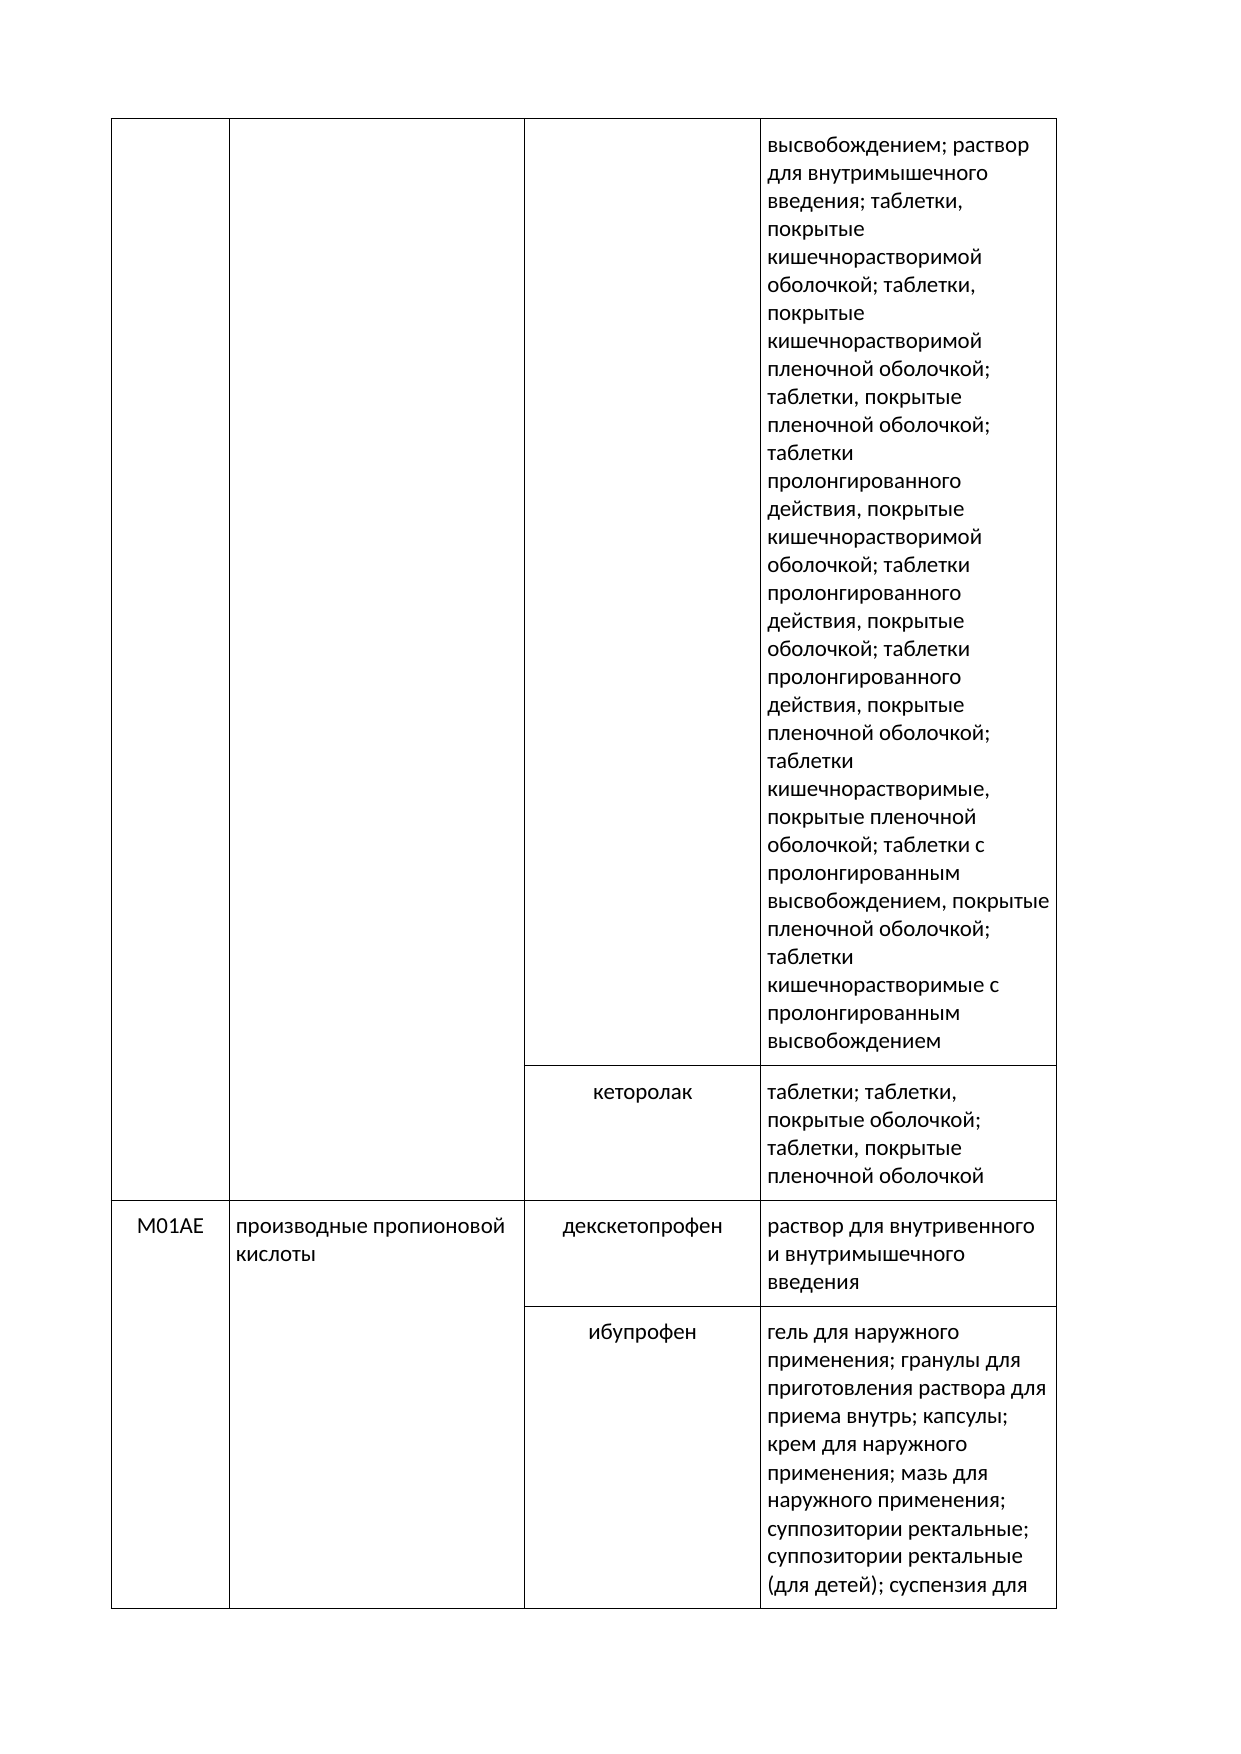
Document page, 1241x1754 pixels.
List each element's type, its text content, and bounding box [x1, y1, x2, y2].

table_cell раствор для внутривенного и внутримышечного введения [761, 1201, 1056, 1306]
table_cell [230, 119, 524, 1199]
table_cell кеторолак [525, 1066, 760, 1199]
table_cell производные пропионовой кислоты [230, 1201, 524, 1608]
table_cell высвобождением; раствор для внутримышечного введения; таблетки, покрытые кишечнорастворимой оболочкой; таблетки, покрытые кишечнорастворимой пленочной оболочкой; таблетки, покрытые пленочной оболочкой; таблетки пролонгированного действия, покрытые кишечнорастворимой оболочкой; таблетки пролонгированного действия, покрытые оболочкой; таблетки пролонгированного действия, покрытые пленочной оболочкой; таблетки кишечнорастворимые, покрытые пленочной оболочкой; таблетки с пролонгированным высвобождением, покрытые пленочной оболочкой; таблетки кишечнорастворимые с пролонгированным высвобождением [761, 119, 1056, 1065]
table_cell [112, 119, 229, 1199]
table_cell таблетки; таблетки, покрытые оболочкой; таблетки, покрытые пленочной оболочкой [761, 1066, 1056, 1199]
table_cell [525, 119, 760, 1065]
table_cell гель для наружного применения; гранулы для приготовления раствора для приема внутрь; капсулы; крем для наружного применения; мазь для наружного применения; суппозитории ректальные; суппозитории ректальные (для детей); суспензия для [761, 1307, 1056, 1608]
table_cell M01AE [112, 1201, 229, 1608]
table_cell декскетопрофен [525, 1201, 760, 1306]
table_cell ибупрофен [525, 1307, 760, 1608]
